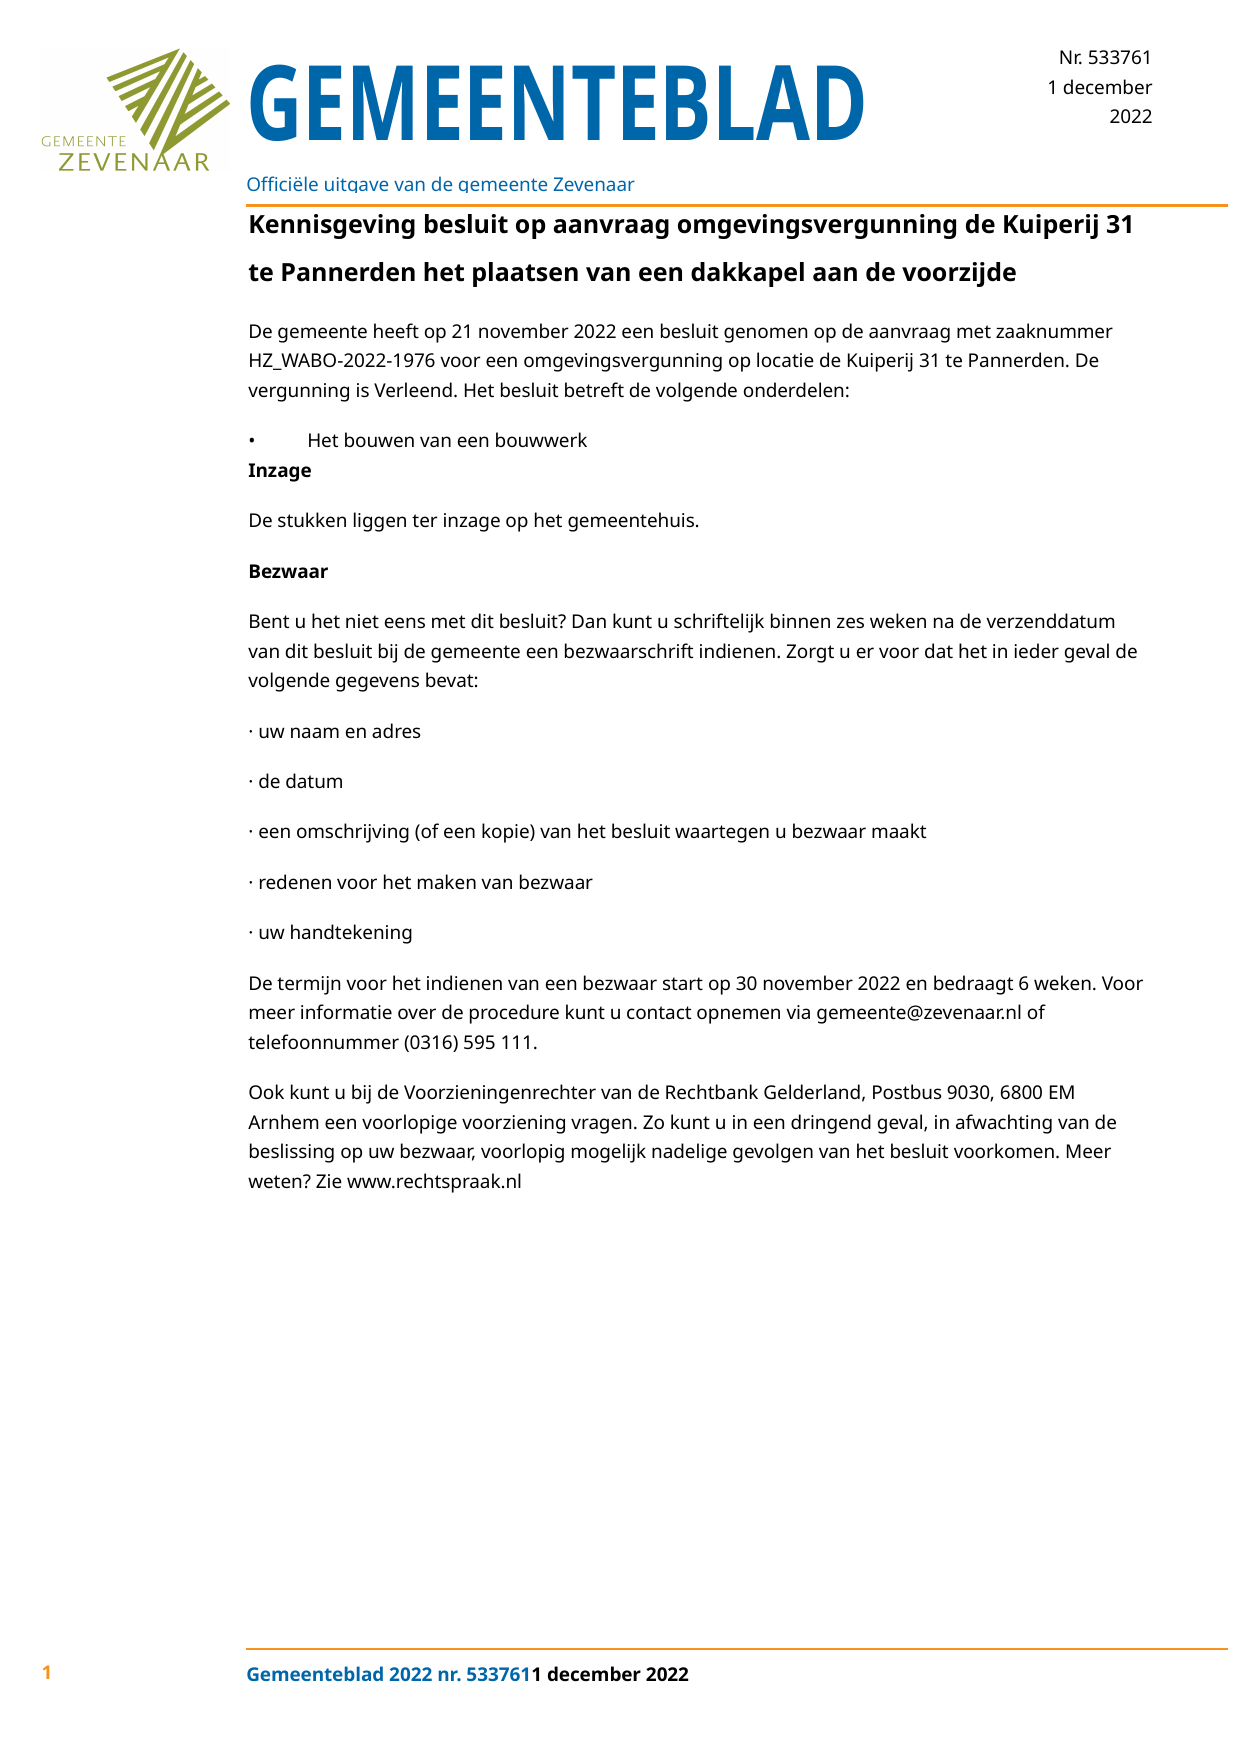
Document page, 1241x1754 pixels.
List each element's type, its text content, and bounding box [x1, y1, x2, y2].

text Kennisgeving besluit op aanvraag omgevingsvergunning de Kuiperij 31 te Pannerden het plaatsen van een dakkapel aan de voorzijde [248, 207, 1152, 288]
text De gemeente heeft op 21 november 2022 een besluit genomen op de aanvraag met zaaknummer HZ_WABO-2022-1976 voor een omgevingsvergunning op locatie de Kuiperij 31 te Pannerden. De vergunning is Verleend. Het besluit betreft de volgende onderdelen: [248, 318, 1152, 403]
text · uw naam en adres [248, 718, 1152, 744]
list Het bouwen van een bouwwerk [248, 427, 1152, 453]
text · een omschrijving (of een kopie) van het besluit waartegen u bezwaar maakt [248, 819, 1152, 844]
picture [41, 47, 231, 172]
text · uw handtekening [248, 919, 1152, 945]
text Bezwaar [248, 558, 1152, 584]
text De termijn voor het indienen van een bezwaar start op 30 november 2022 en bedraagt 6 weken. Voor meer informatie over de procedure kunt u contact opnemen via gemeente@zevenaar.nl of telefoonnummer (0316) 595 111. [248, 970, 1152, 1055]
text De stukken liggen ter inzage op het gemeentehuis. [248, 507, 1152, 533]
text Bent u het niet eens met dit besluit? Dan kunt u schriftelijk binnen zes weken na de verzenddatum van dit besluit bij de gemeente een bezwaarschrift indienen. Zorgt u er voor dat het in ieder geval de volgende gegevens bevat: [248, 608, 1152, 693]
text · de datum [248, 768, 1152, 794]
text Ook kunt u bij de Voorzieningenrechter van de Rechtbank Gelderland, Postbus 9030, 6800 EM Arnhem een voorlopige voorziening vragen. Zo kunt u in een dringend geval, in afwachting van de beslissing op uw bezwaar, voorlopig mogelijk nadelige gevolgen van het besluit voorkomen. Meer weten? Zie www.rechtspraak.nl [248, 1079, 1152, 1194]
text · redenen voor het maken van bezwaar [248, 869, 1152, 895]
text Inzage [248, 457, 1152, 483]
